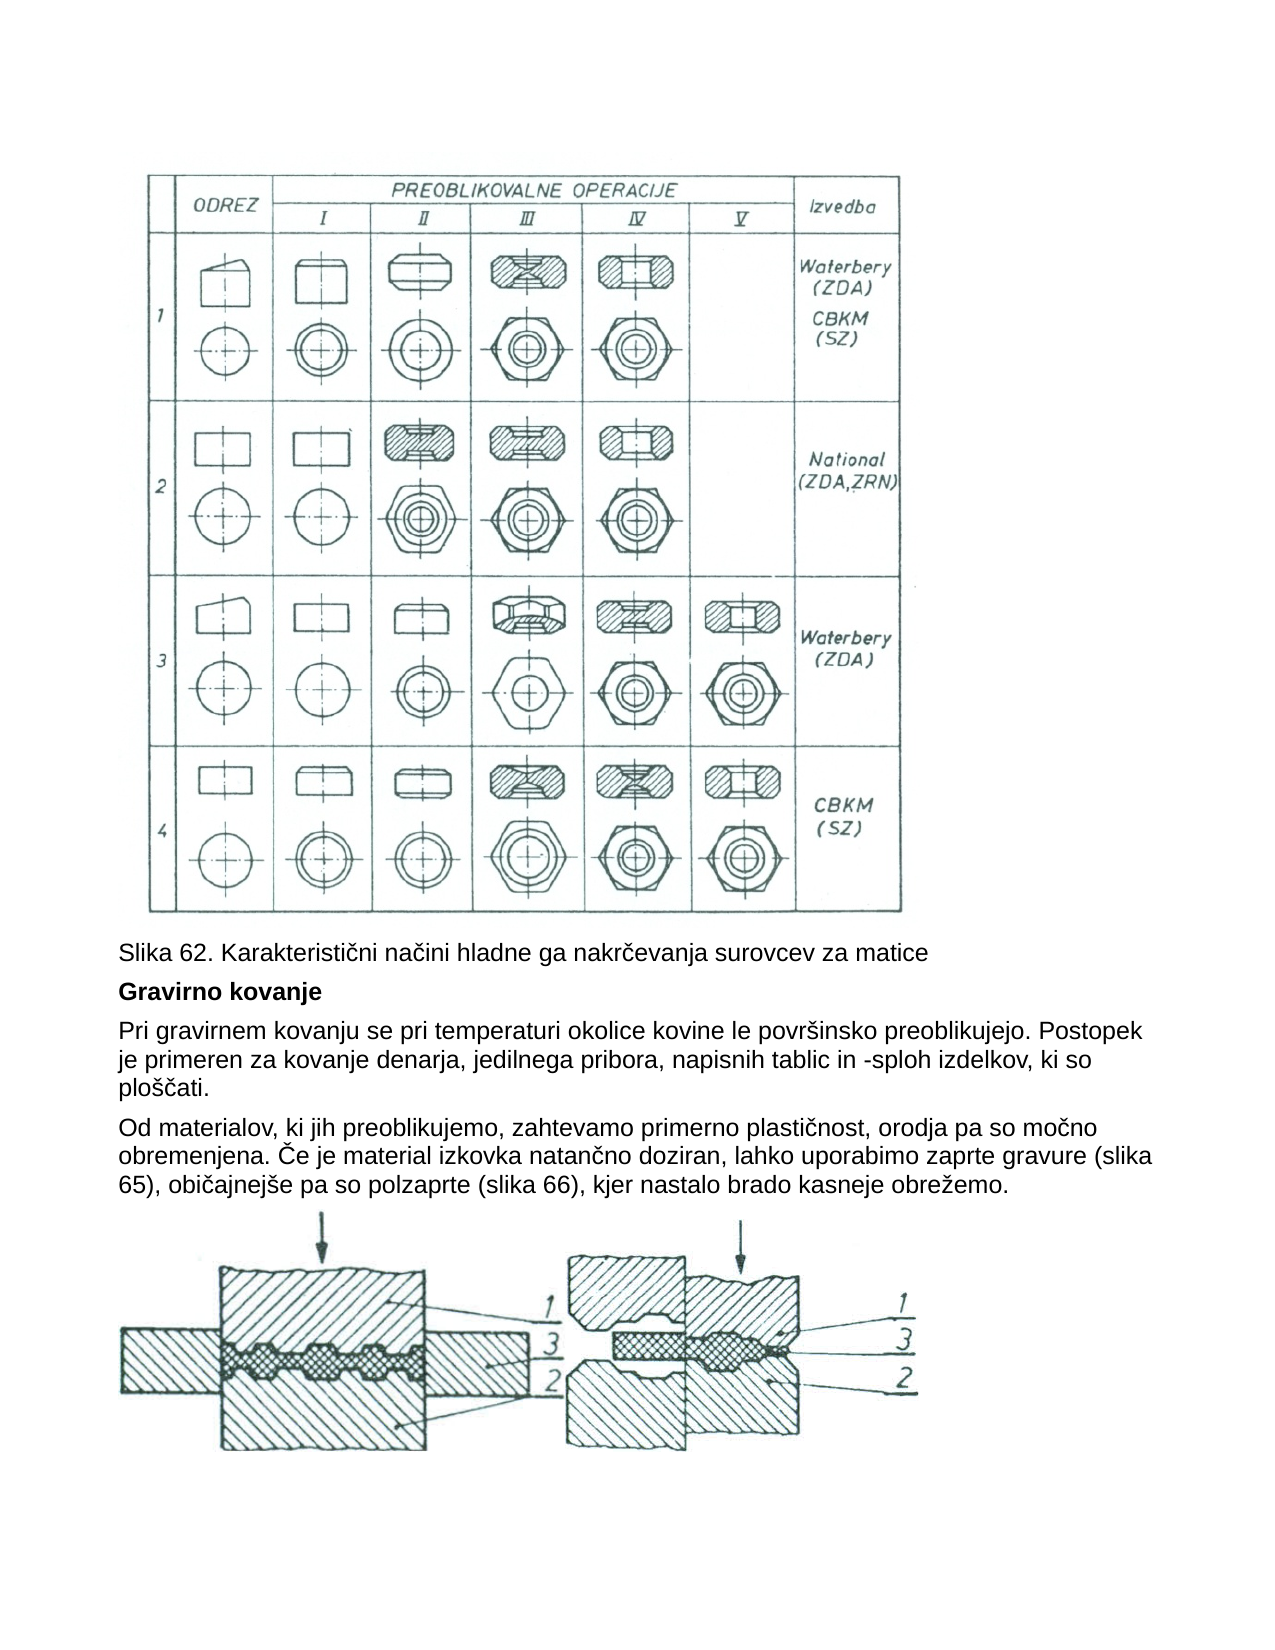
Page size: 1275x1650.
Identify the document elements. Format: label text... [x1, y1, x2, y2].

text Pri gravirnem kovanju se pri temperaturi okolice kovine le površinsko preoblikujejo. Postopek je primeren za kovanje denarja, jedilnega pribora, napisnih tablic in -sploh izdelkov, ki so ploščati. [118, 1016, 1157, 1102]
picture [118, 1209, 919, 1452]
text Slika 62. Karakteristični načini hladne ga nakrčevanja surovcev za matice [118, 938, 1157, 966]
text Gravirno kovanje [118, 977, 1157, 1006]
picture [118, 152, 920, 928]
text Od materialov, ki jih preoblikujemo, zahtevamo primerno plastičnost, orodja pa so močno obremenjena. Če je material izkovka natančno doziran, lahko uporabimo zaprte gravure (slika 65), običajnejše pa so polzaprte (slika 66), kjer nastalo brado kasneje obrežemo. [118, 1113, 1157, 1199]
